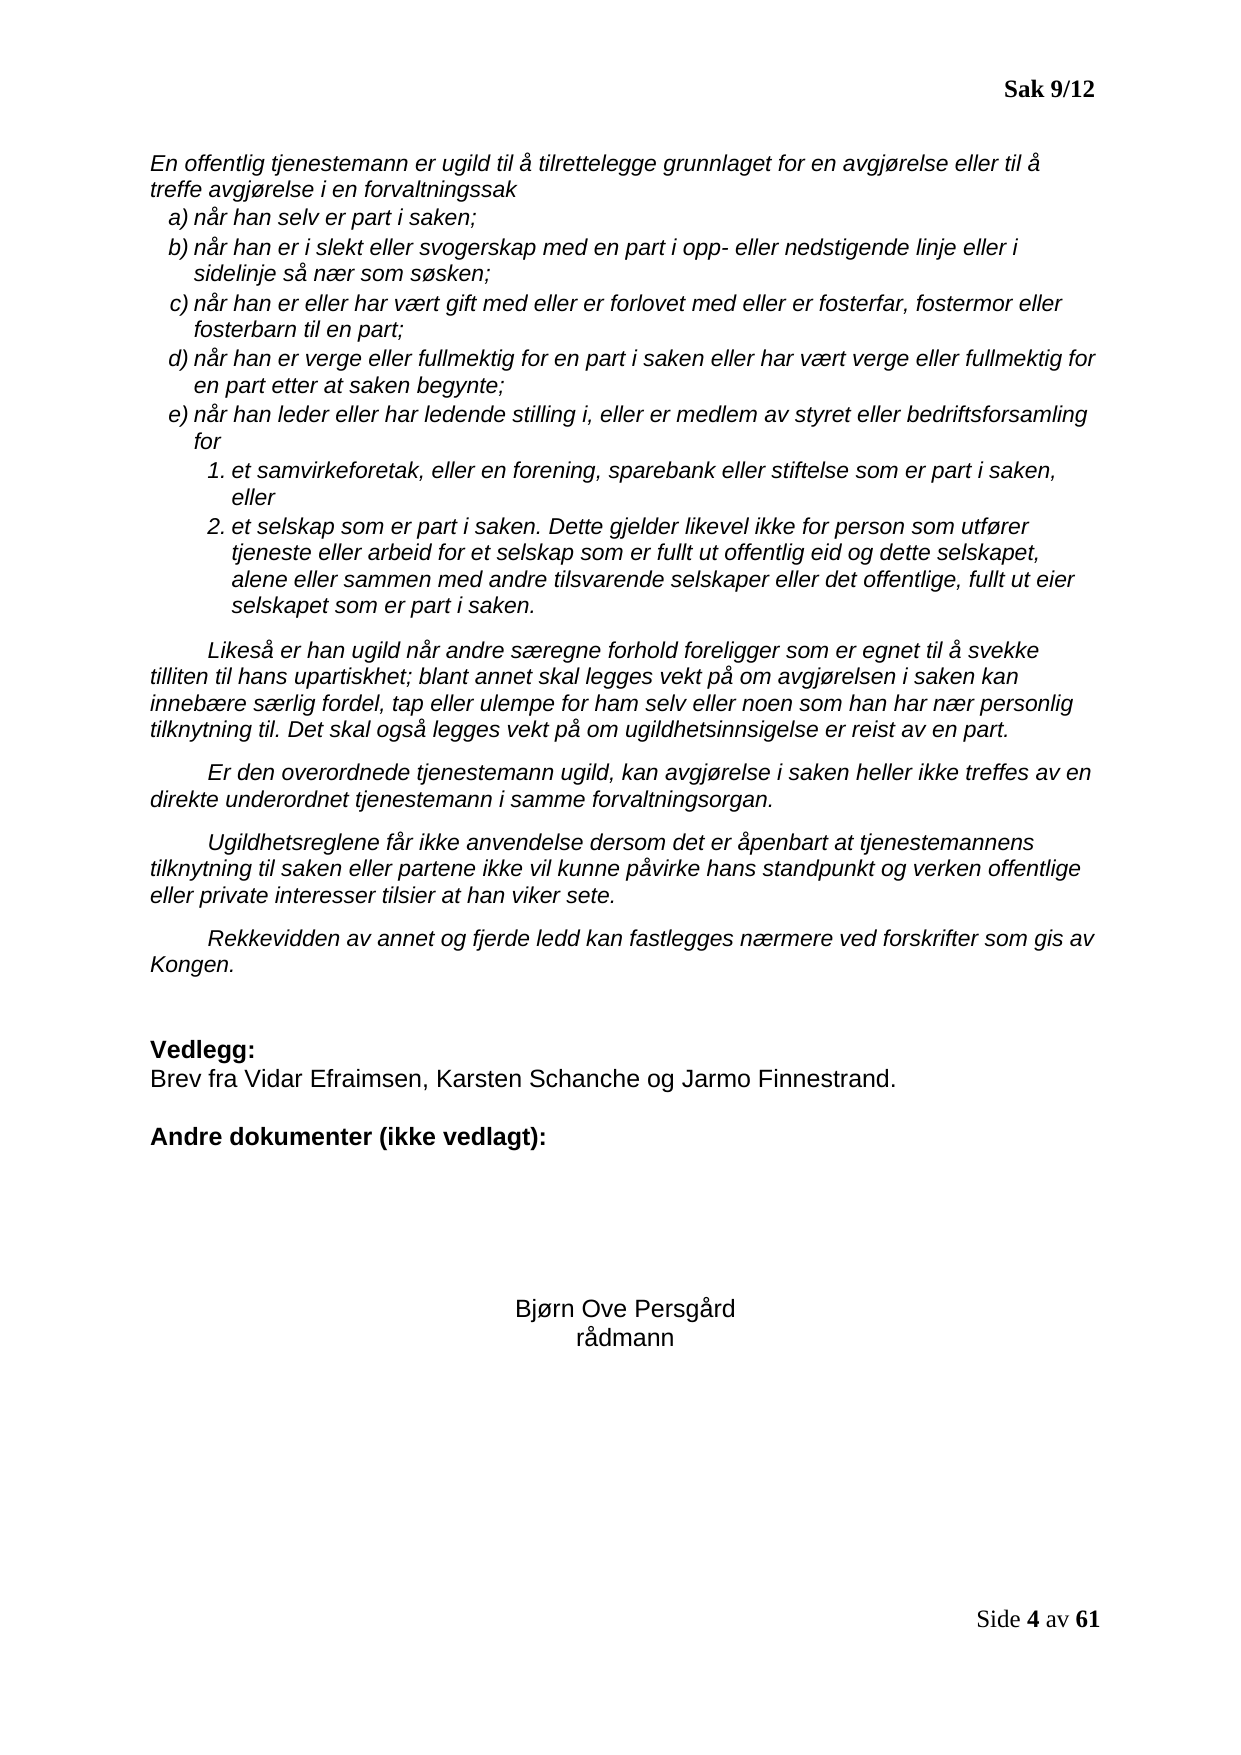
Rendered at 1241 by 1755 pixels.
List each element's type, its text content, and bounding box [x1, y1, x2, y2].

table_header 1. [150, 456, 230, 511]
table_header a) [150, 203, 192, 232]
table_header 2. [150, 511, 230, 620]
table_header b) [150, 232, 192, 288]
table_header et selskap som er part i saken. Dette gjelder likevel ikke for person som utfører tjeneste eller arbeid for et selskap som er fullt ut offentlig eid og dette selskapet, alene eller sammen med andre tilsvarende selskaper eller det offentlige, fullt ut eier selskapet som er part i saken. [230, 511, 1100, 620]
table_header d) [150, 344, 192, 400]
table_header et samvirkeforetak, eller en forening, sparebank eller stiftelse som er part i saken, eller [230, 456, 1100, 511]
table_header når han selv er part i saken; [192, 203, 1100, 232]
table_header når han leder eller har ledende stilling i, eller er medlem av styret eller bedriftsforsamling for [192, 400, 1100, 456]
text En offentlig tjenestemann er ugild til å tilrettelegge grunnlaget for en avgjørelse eller til å treffe avgjørelse i en forvaltningssak [150, 150, 1100, 203]
text Andre dokumenter (ikke vedlagt): [150, 1121, 1100, 1150]
text Er den overordnede tjenestemann ugild, kan avgjørelse i saken heller ikke treffes av en direkte underordnet tjenestemann i samme forvaltningsorgan. [150, 759, 1100, 812]
text Brev fra Vidar Efraimsen, Karsten Schanche og Jarmo Finnestrand. [150, 1064, 1100, 1093]
text rådmann [150, 1323, 1100, 1351]
table_header når han er verge eller fullmektig for en part i saken eller har vært verge eller fullmektig for en part etter at saken begynte; [192, 344, 1100, 400]
text Vedlegg: [150, 1035, 1100, 1064]
text Ugildhetsreglene får ikke anvendelse dersom det er åpenbart at tjenestemannens tilknytning til saken eller partene ikke vil kunne påvirke hans standpunkt og verken offentlige eller private interesser tilsier at han viker sete. [150, 829, 1100, 908]
table_header e) [150, 400, 192, 456]
text Rekkevidden av annet og fjerde ledd kan fastlegges nærmere ved forskrifter som gis av Kongen. [150, 925, 1100, 978]
table_header når han er i slekt eller svogerskap med en part i opp- eller nedstigende linje eller i sidelinje så nær som søsken; [192, 232, 1100, 288]
text Bjørn Ove Persgård [150, 1294, 1100, 1323]
table_header når han er eller har vært gift med eller er forlovet med eller er fosterfar, fostermor eller fosterbarn til en part; [192, 288, 1100, 344]
table_header c) [150, 288, 192, 344]
text Likeså er han ugild når andre særegne forhold foreligger som er egnet til å svekke tilliten til hans upartiskhet; blant annet skal legges vekt på om avgjørelsen i saken kan innebære særlig fordel, tap eller ulempe for ham selv eller noen som han har nær personlig tilknytning til. Det skal også legges vekt på om ugildhetsinnsigelse er reist av en part. [150, 637, 1100, 742]
